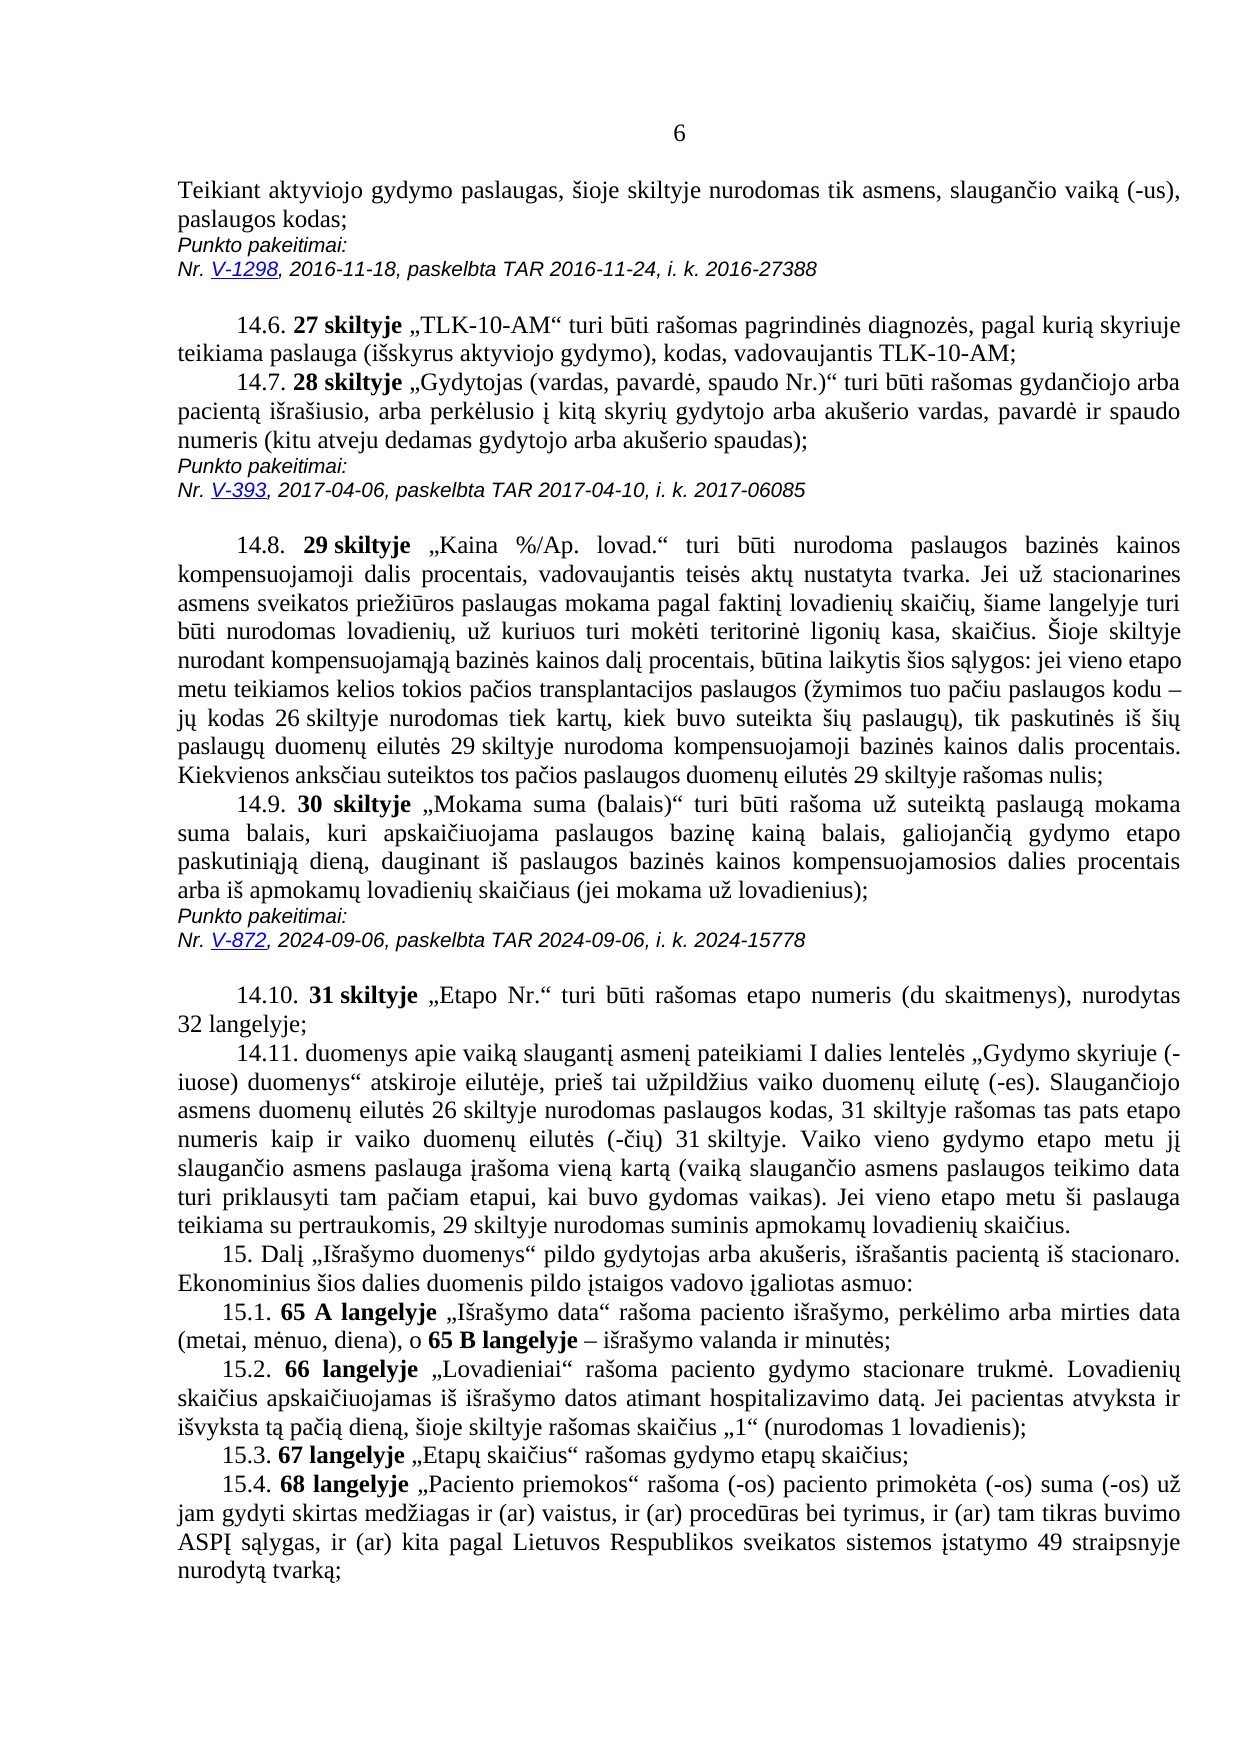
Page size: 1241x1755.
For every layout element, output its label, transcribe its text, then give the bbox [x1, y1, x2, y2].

text 15.2. 66 langelyje „Lovadieniai“ rašoma paciento gydymo stacionare trukmė. Lovadienių skaičius apskaičiuojamas iš išrašymo datos atimant hospitalizavimo datą. Jei pacientas atvyksta ir išvyksta tą pačią dieną, šioje skiltyje rašomas skaičius „1“ (nurodomas 1 lovadienis); [177, 1354, 1181, 1441]
text Nr. V-872, 2024-09-06, paskelbta TAR 2024-09-06, i. k. 2024-15778 [177, 928, 1181, 952]
text Nr. V-393, 2017-04-06, paskelbta TAR 2017-04-10, i. k. 2017-06085 [177, 477, 1181, 501]
text 15.1. 65 A langelyje „Išrašymo data“ rašoma paciento išrašymo, perkėlimo arba mirties data (metai, mėnuo, diena), o 65 B langelyje – išrašymo valanda ir minutės; [177, 1297, 1181, 1354]
text 14.9. 30 skiltyje „Mokama suma (balais)“ turi būti rašoma už suteiktą paslaugą mokama suma balais, kuri apskaičiuojama paslaugos bazinę kainą balais, galiojančią gydymo etapo paskutiniąją dieną, dauginant iš paslaugos bazinės kainos kompensuojamosios dalies procentais arba iš apmokamų lovadienių skaičiaus (jei mokama už lovadienius); [177, 789, 1181, 904]
text 14.8. 29 skiltyje „Kaina %/Ap. lovad.“ turi būti nurodoma paslaugos bazinės kainos kompensuojamoji dalis procentais, vadovaujantis teisės aktų nustatyta tvarka. Jei už stacionarines asmens sveikatos priežiūros paslaugas mokama pagal faktinį lovadienių skaičių, šiame langelyje turi būti nurodomas lovadienių, už kuriuos turi mokėti teritorinė ligonių kasa, skaičius. Šioje skiltyje nurodant kompensuojamąją bazinės kainos dalį procentais, būtina laikytis šios sąlygos: jei vieno etapo metu teikiamos kelios tokios pačios transplantacijos paslaugos (žymimos tuo pačiu paslaugos kodu – jų kodas 26 skiltyje nurodomas tiek kartų, kiek buvo suteikta šių paslaugų), tik paskutinės iš šių paslaugų duomenų eilutės 29 skiltyje nurodoma kompensuojamoji bazinės kainos dalis procentais. Kiekvienos anksčiau suteiktos tos pačios paslaugos duomenų eilutės 29 skiltyje rašomas nulis; [177, 530, 1181, 789]
text 14.10. 31 skiltyje „Etapo Nr.“ turi būti rašomas etapo numeris (du skaitmenys), nurodytas 32 langelyje; [177, 981, 1181, 1038]
text Punkto pakeitimai: [177, 904, 1181, 928]
text Teikiant aktyviojo gydymo paslaugas, šioje skiltyje nurodomas tik asmens, slaugančio vaiką (-us), paslaugos kodas; [177, 176, 1181, 233]
text Punkto pakeitimai: [177, 233, 1181, 257]
text Nr. V-1298, 2016-11-18, paskelbta TAR 2016-11-24, i. k. 2016-27388 [177, 257, 1181, 281]
text 14.6. 27 skiltyje „TLK-10-AM“ turi būti rašomas pagrindinės diagnozės, pagal kurią skyriuje teikiama paslauga (išskyrus aktyviojo gydymo), kodas, vadovaujantis TLK-10-AM; [177, 310, 1181, 367]
text Punkto pakeitimai: [177, 453, 1181, 477]
text 14.11. duomenys apie vaiką slaugantį asmenį pateikiami I dalies lentelės „Gydymo skyriuje (-iuose) duomenys“ atskiroje eilutėje, prieš tai užpildžius vaiko duomenų eilutę (-es). Slaugančiojo asmens duomenų eilutės 26 skiltyje nurodomas paslaugos kodas, 31 skiltyje rašomas tas pats etapo numeris kaip ir vaiko duomenų eilutės (-čių) 31 skiltyje. Vaiko vieno gydymo etapo metu jį slaugančio asmens paslauga įrašoma vieną kartą (vaiką slaugančio asmens paslaugos teikimo data turi priklausyti tam pačiam etapui, kai buvo gydomas vaikas). Jei vieno etapo metu ši paslauga teikiama su pertraukomis, 29 skiltyje nurodomas suminis apmokamų lovadienių skaičius. [177, 1038, 1181, 1239]
text 15.4. 68 langelyje „Paciento priemokos“ rašoma (-os) paciento primokėta (-os) suma (-os) už jam gydyti skirtas medžiagas ir (ar) vaistus, ir (ar) procedūras bei tyrimus, ir (ar) tam tikras buvimo ASPĮ sąlygas, ir (ar) kita pagal Lietuvos Respublikos sveikatos sistemos įstatymo 49 straipsnyje nurodytą tvarką; [177, 1469, 1181, 1584]
text 14.7. 28 skiltyje „Gydytojas (vardas, pavardė, spaudo Nr.)“ turi būti rašomas gydančiojo arba pacientą išrašiusio, arba perkėlusio į kitą skyrių gydytojo arba akušerio vardas, pavardė ir spaudo numeris (kitu atveju dedamas gydytojo arba akušerio spaudas); [177, 367, 1181, 453]
text 15.3. 67 langelyje „Etapų skaičius“ rašomas gydymo etapų skaičius; [177, 1441, 1181, 1469]
text 15. Dalį „Išrašymo duomenys“ pildo gydytojas arba akušeris, išrašantis pacientą iš stacionaro. Ekonominius šios dalies duomenis pildo įstaigos vadovo įgaliotas asmuo: [177, 1239, 1181, 1297]
